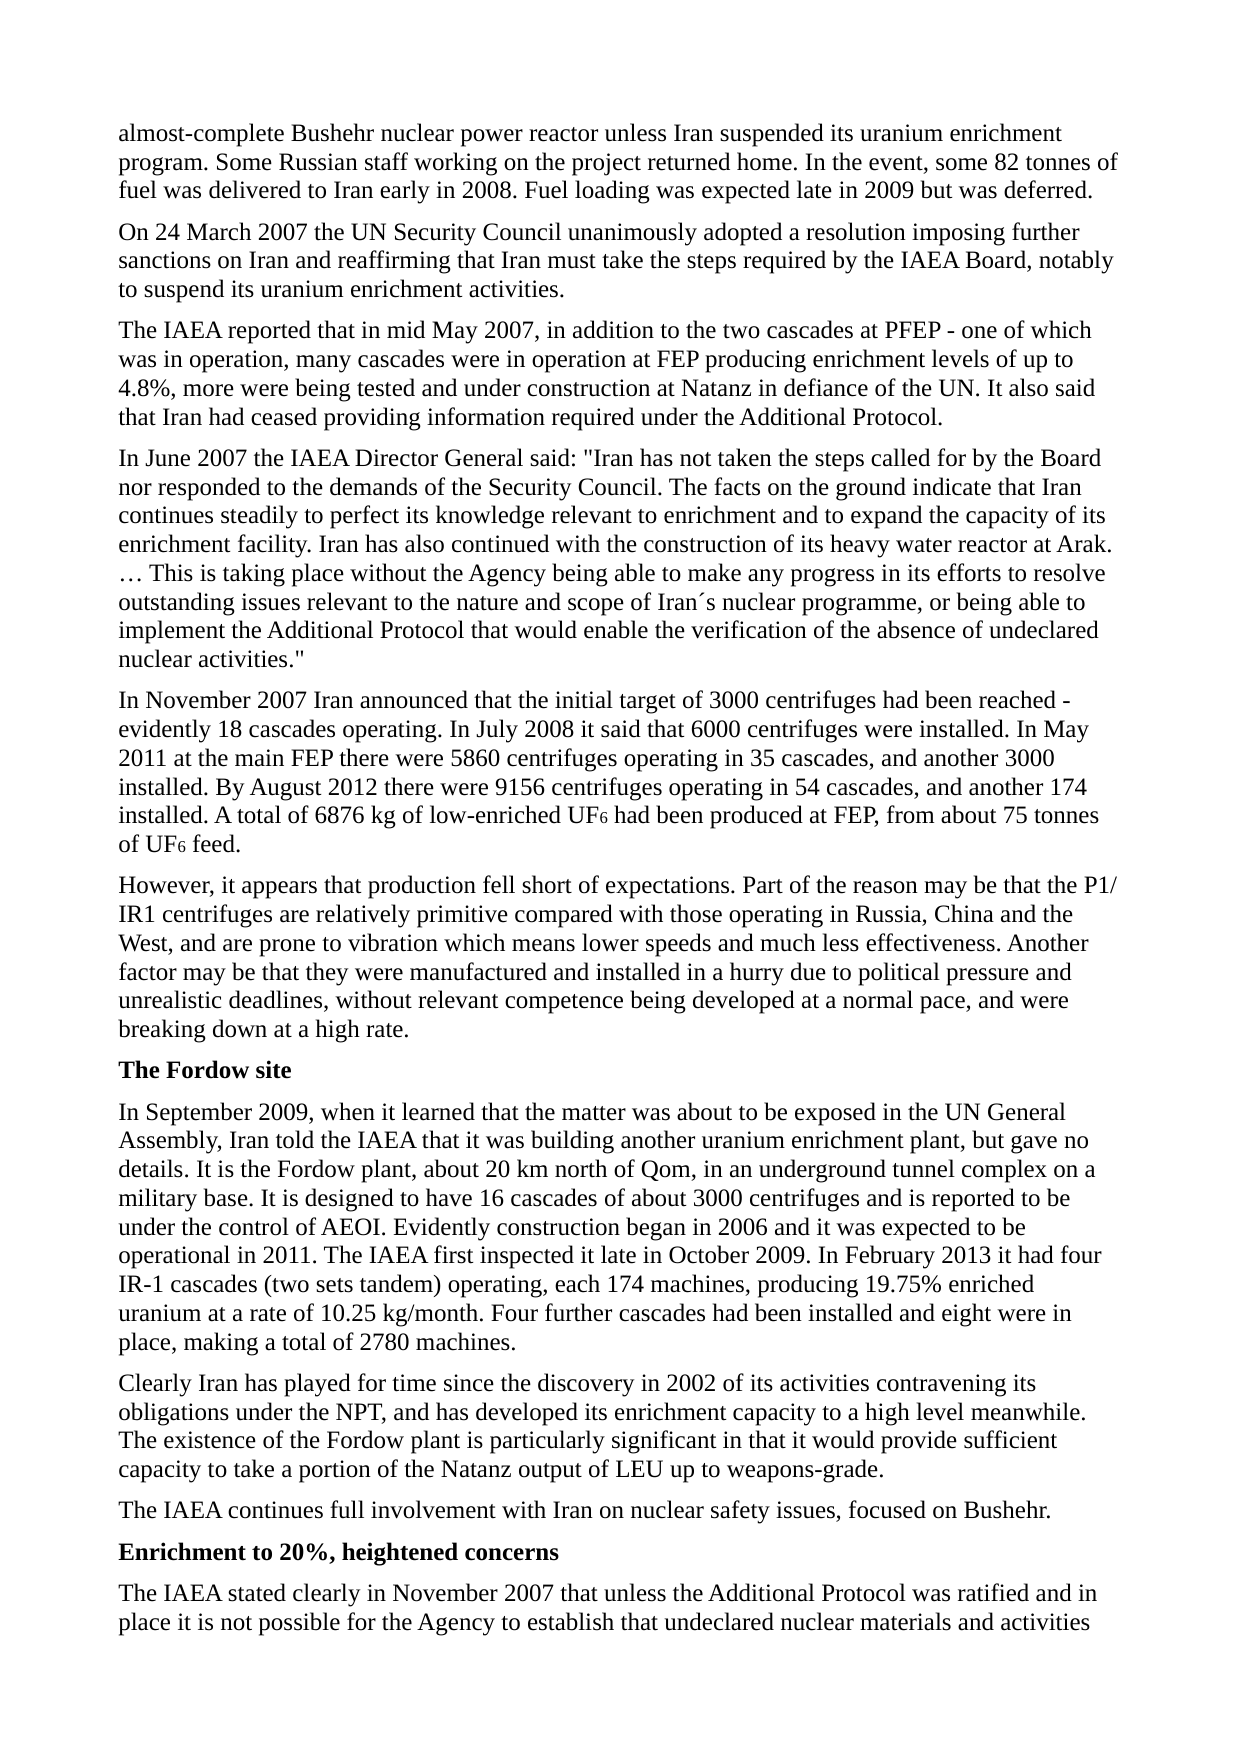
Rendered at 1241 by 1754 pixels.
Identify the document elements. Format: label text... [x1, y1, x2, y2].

text Clearly Iran has played for time since the discovery in 2002 of its activities contravening its obligations under the NPT, and has developed its enrichment capacity to a high level meanwhile. The existence of the Fordow plant is particularly significant in that it would provide sufficient capacity to take a portion of the Natanz output of LEU up to weapons-grade. [118, 1368, 1122, 1483]
text In June 2007 the IAEA Director General said: "Iran has not taken the steps called for by the Board nor responded to the demands of the Security Council. The facts on the ground indicate that Iran continues steadily to perfect its knowledge relevant to enrichment and to expand the capacity of its enrichment facility. Iran has also continued with the construction of its heavy water reactor at Arak. … This is taking place without the Agency being able to make any progress in its efforts to resolve outstanding issues relevant to the nature and scope of Iran´s nuclear programme, or being able to implement the Additional Protocol that would enable the verification of the absence of undeclared nuclear activities." [118, 443, 1122, 673]
text On 24 March 2007 the UN Security Council unanimously adopted a resolution imposing further sanctions on Iran and reaffirming that Iran must take the steps required by the IAEA Board, notably to suspend its uranium enrichment activities. [118, 217, 1122, 303]
text almost-complete Bushehr nuclear power reactor unless Iran suspended its uranium enrichment program. Some Russian staff working on the project returned home. In the event, some 82 tonnes of fuel was delivered to Iran early in 2008. Fuel loading was expected late in 2009 but was deferred. [118, 118, 1122, 204]
text The IAEA continues full involvement with Iran on nuclear safety issues, focused on Bushehr. [118, 1496, 1122, 1524]
text The Fordow site [118, 1056, 1122, 1084]
text In September 2009, when it learned that the matter was about to be exposed in the UN General Assembly, Iran told the IAEA that it was building another uranium enrichment plant, but gave no details. It is the Fordow plant, about 20 km north of Qom, in an underground tunnel complex on a military base. It is designed to have 16 cascades of about 3000 centrifuges and is reported to be under the control of AEOI. Evidently construction began in 2006 and it was expected to be operational in 2011. The IAEA first inspected it late in October 2009. In February 2013 it had four IR-1 cascades (two sets tandem) operating, each 174 machines, producing 19.75% enriched uranium at a rate of 10.25 kg/month. Four further cascades had been installed and eight were in place, making a total of 2780 machines. [118, 1097, 1122, 1356]
text In November 2007 Iran announced that the initial target of 3000 centrifuges had been reached - evidently 18 cascades operating. In July 2008 it said that 6000 centrifuges were installed. In May 2011 at the main FEP there were 5860 centrifuges operating in 35 cascades, and another 3000 installed. By August 2012 there were 9156 centrifuges operating in 54 cascades, and another 174 installed. A total of 6876 kg of low-enriched UF6 had been produced at FEP, from about 75 tonnes of UF6 feed. [118, 686, 1122, 858]
text However, it appears that production fell short of expectations. Part of the reason may be that the P1/ IR1 centrifuges are relatively primitive compared with those operating in Russia, China and the West, and are prone to vibration which means lower speeds and much less effectiveness. Another factor may be that they were manufactured and installed in a hurry due to political pressure and unrealistic deadlines, without relevant competence being developed at a normal pace, and were breaking down at a high rate. [118, 871, 1122, 1043]
text The IAEA stated clearly in November 2007 that unless the Additional Protocol was ratified and in place it is not possible for the Agency to establish that undeclared nuclear materials and activities [118, 1578, 1122, 1636]
text Enrichment to 20%, heightened concerns [118, 1537, 1122, 1566]
text The IAEA reported that in mid May 2007, in addition to the two cascades at PFEP - one of which was in operation, many cascades were in operation at FEP producing enrichment levels of up to 4.8%, more were being tested and under construction at Natanz in defiance of the UN. It also said that Iran had ceased providing information required under the Additional Protocol. [118, 316, 1122, 431]
